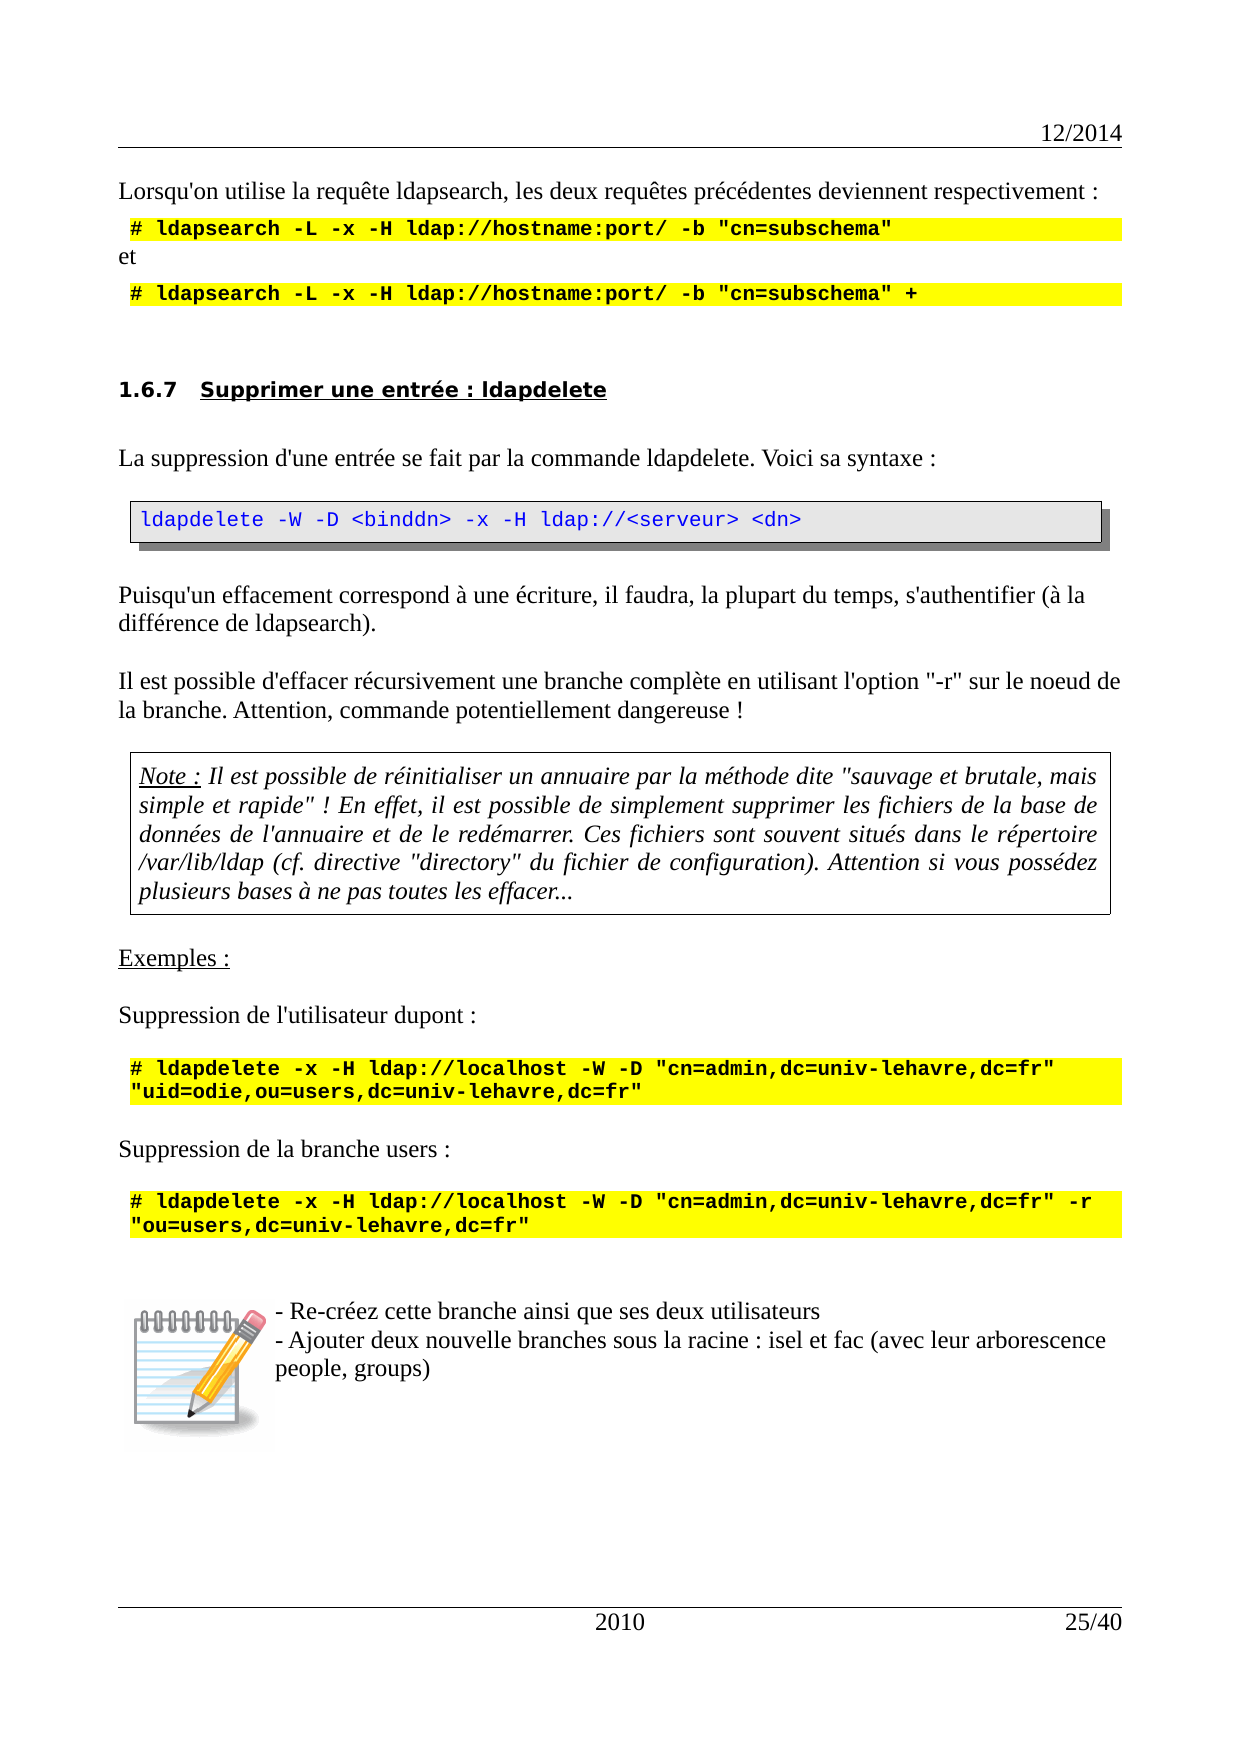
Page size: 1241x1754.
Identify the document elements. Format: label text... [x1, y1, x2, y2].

text Suppression de la branche users : [118, 1134, 1122, 1162]
text Suppression de l'utilisateur dupont : [118, 1000, 1122, 1029]
text Note : Il est possible de réinitialiser un annuaire par la méthode dite "sauvage et brutale, mais simple et rapide" ! En effet, il est possible de simplement supprimer les fichiers de la base de données de l'annuaire et de le redémarrer. Ces fichiers sont souvent situés dans le répertoire /var/lib/ldap (cf. directive "directory" du fichier de configuration). Attention si vous possédez plusieurs bases à ne pas toutes les effacer... [131, 753, 1110, 914]
text # ldapsearch -L -x -H ldap://hostname:port/ -b "cn=subschema" [130, 218, 1122, 241]
text La suppression d'une entrée se fait par la commande ldapdelete. Voici sa syntaxe : [118, 443, 1122, 472]
picture [123, 1299, 275, 1452]
text ldapdelete -W -D <binddn> -x -H ldap://<serveur> <dn> [131, 502, 1101, 542]
text # ldapdelete -x -H ldap://localhost -W -D "cn=admin,dc=univ-lehavre,dc=fr" "uid=odie,ou=users,dc=univ-lehavre,dc=fr" [130, 1058, 1122, 1105]
text Lorsqu'on utilise la requête ldapsearch, les deux requêtes précédentes deviennent respectivement : [118, 176, 1122, 205]
text Puisqu'un effacement correspond à une écriture, il faudra, la plupart du temps, s'authentifier (à la différence de ldapsearch). [118, 580, 1122, 637]
text Il est possible d'effacer récursivement une branche complète en utilisant l'option "-r" sur le noeud de la branche. Attention, commande potentiellement dangereuse ! [118, 666, 1122, 723]
text - Ajouter deux nouvelle branches sous la racine : isel et fac (avec leur arborescence people, groups) [275, 1325, 1122, 1382]
text - Re-créez cette branche ainsi que ses deux utilisateurs [118, 1296, 1122, 1325]
text Exemples : [118, 943, 1122, 971]
text # ldapsearch -L -x -H ldap://hostname:port/ -b "cn=subschema" + [130, 283, 1122, 306]
text # ldapdelete -x -H ldap://localhost -W -D "cn=admin,dc=univ-lehavre,dc=fr" -r "ou=users,dc=univ-lehavre,dc=fr" [130, 1191, 1122, 1238]
text et [118, 241, 1122, 270]
subtitle Supprimer une entrée : ldapdelete [118, 378, 1122, 402]
